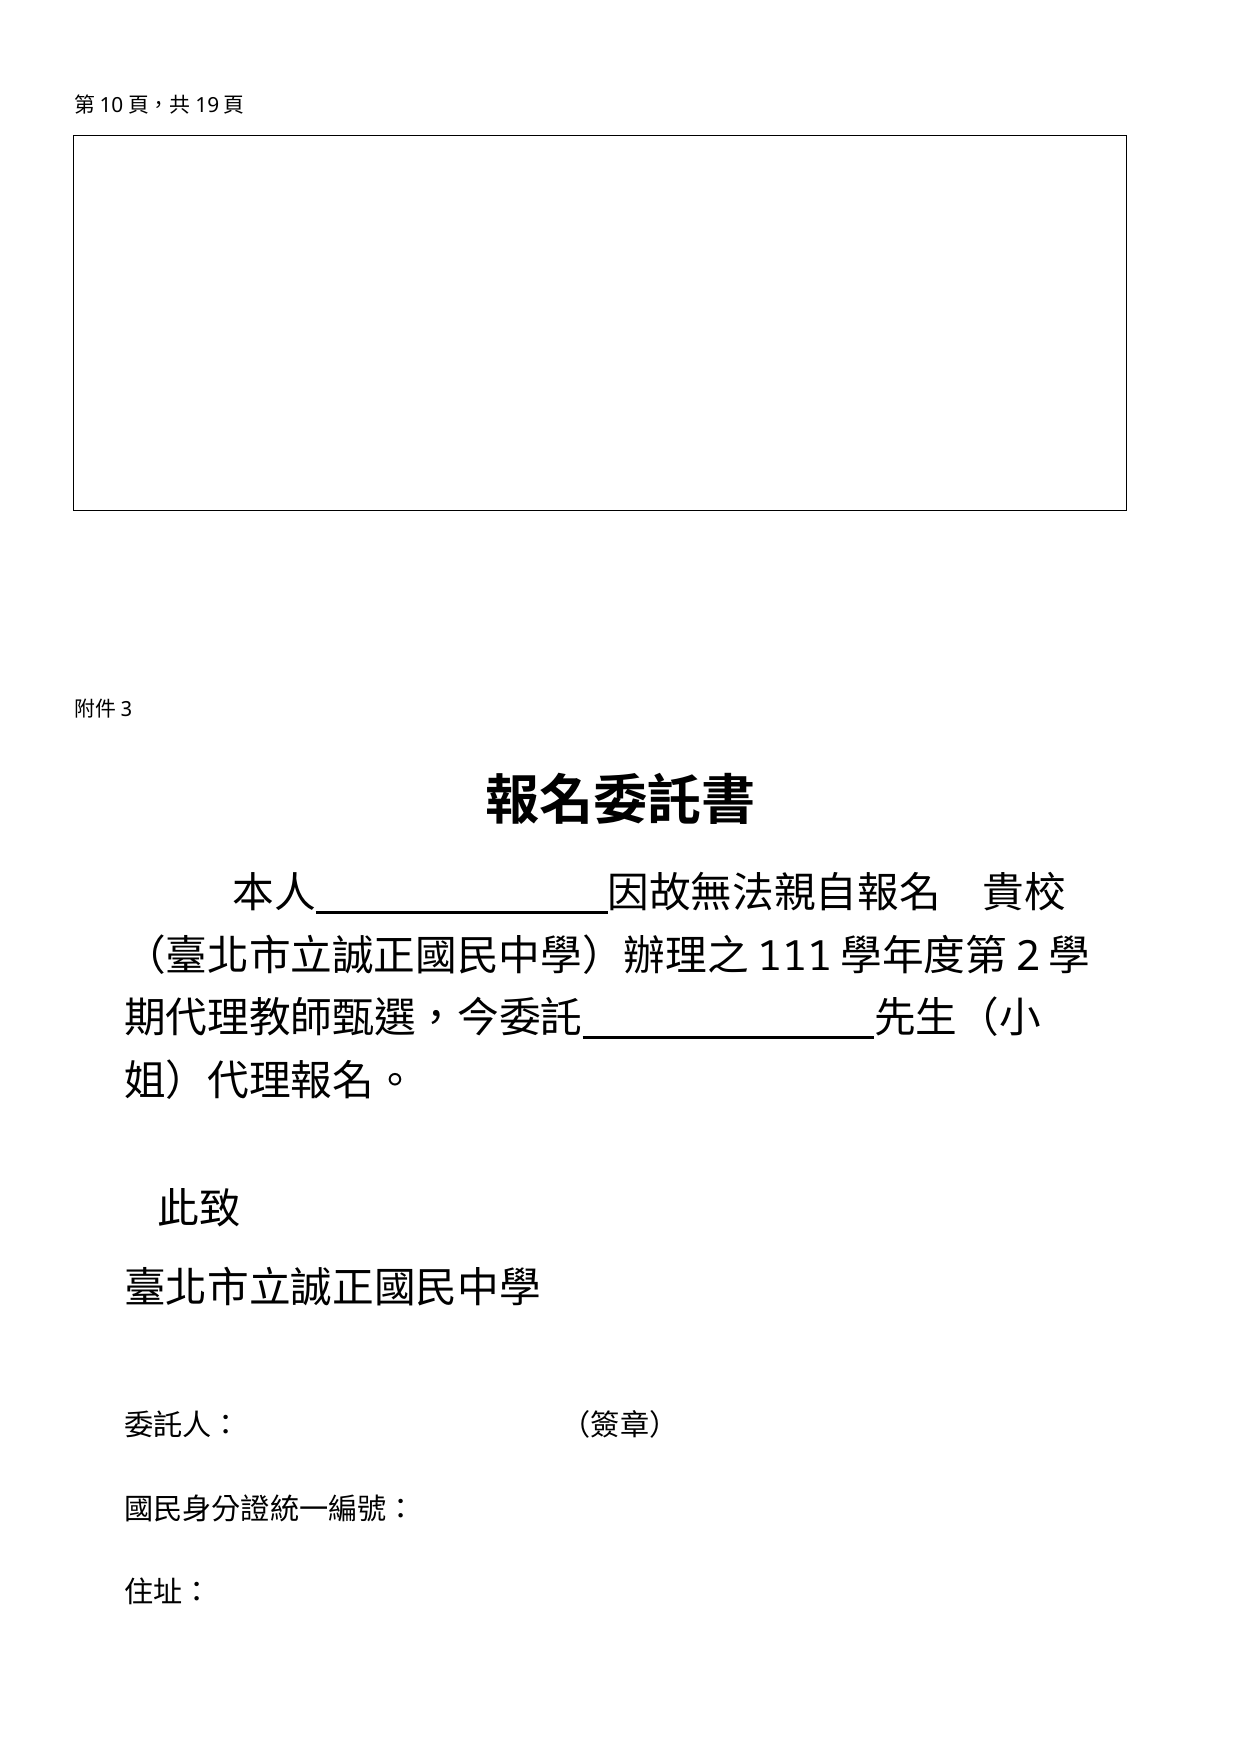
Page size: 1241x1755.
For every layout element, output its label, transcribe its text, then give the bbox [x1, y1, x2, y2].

text 報名委託書 [74, 723, 1166, 848]
table_cell [223, 260, 423, 322]
table_cell [92, 198, 570, 260]
table_cell [74, 136, 598, 510]
text 此致 [74, 1160, 1166, 1239]
text 臺北市立誠正國民中學 [74, 1239, 1166, 1319]
table_cell [92, 260, 223, 322]
text 本人 因故無法親自報名 貴校（臺北市立誠正國民中學）辦理之111學年度第2學期代理教師甄選，今委託 先生（小姐）代理報名。 [124, 848, 1090, 1098]
table_cell [223, 323, 423, 385]
text 住址： [124, 1548, 1166, 1611]
text 附件3 [74, 693, 1166, 723]
table_cell [423, 260, 570, 322]
table_cell [92, 323, 158, 447]
table_cell [158, 323, 223, 385]
table_cell [223, 385, 423, 447]
table_cell [92, 136, 570, 197]
table_cell [598, 136, 1126, 510]
text 國民身分證統一編號： [124, 1465, 1166, 1527]
table_cell [423, 323, 570, 447]
table_cell [158, 385, 223, 447]
text 委託人： （簽章） [124, 1381, 1166, 1444]
